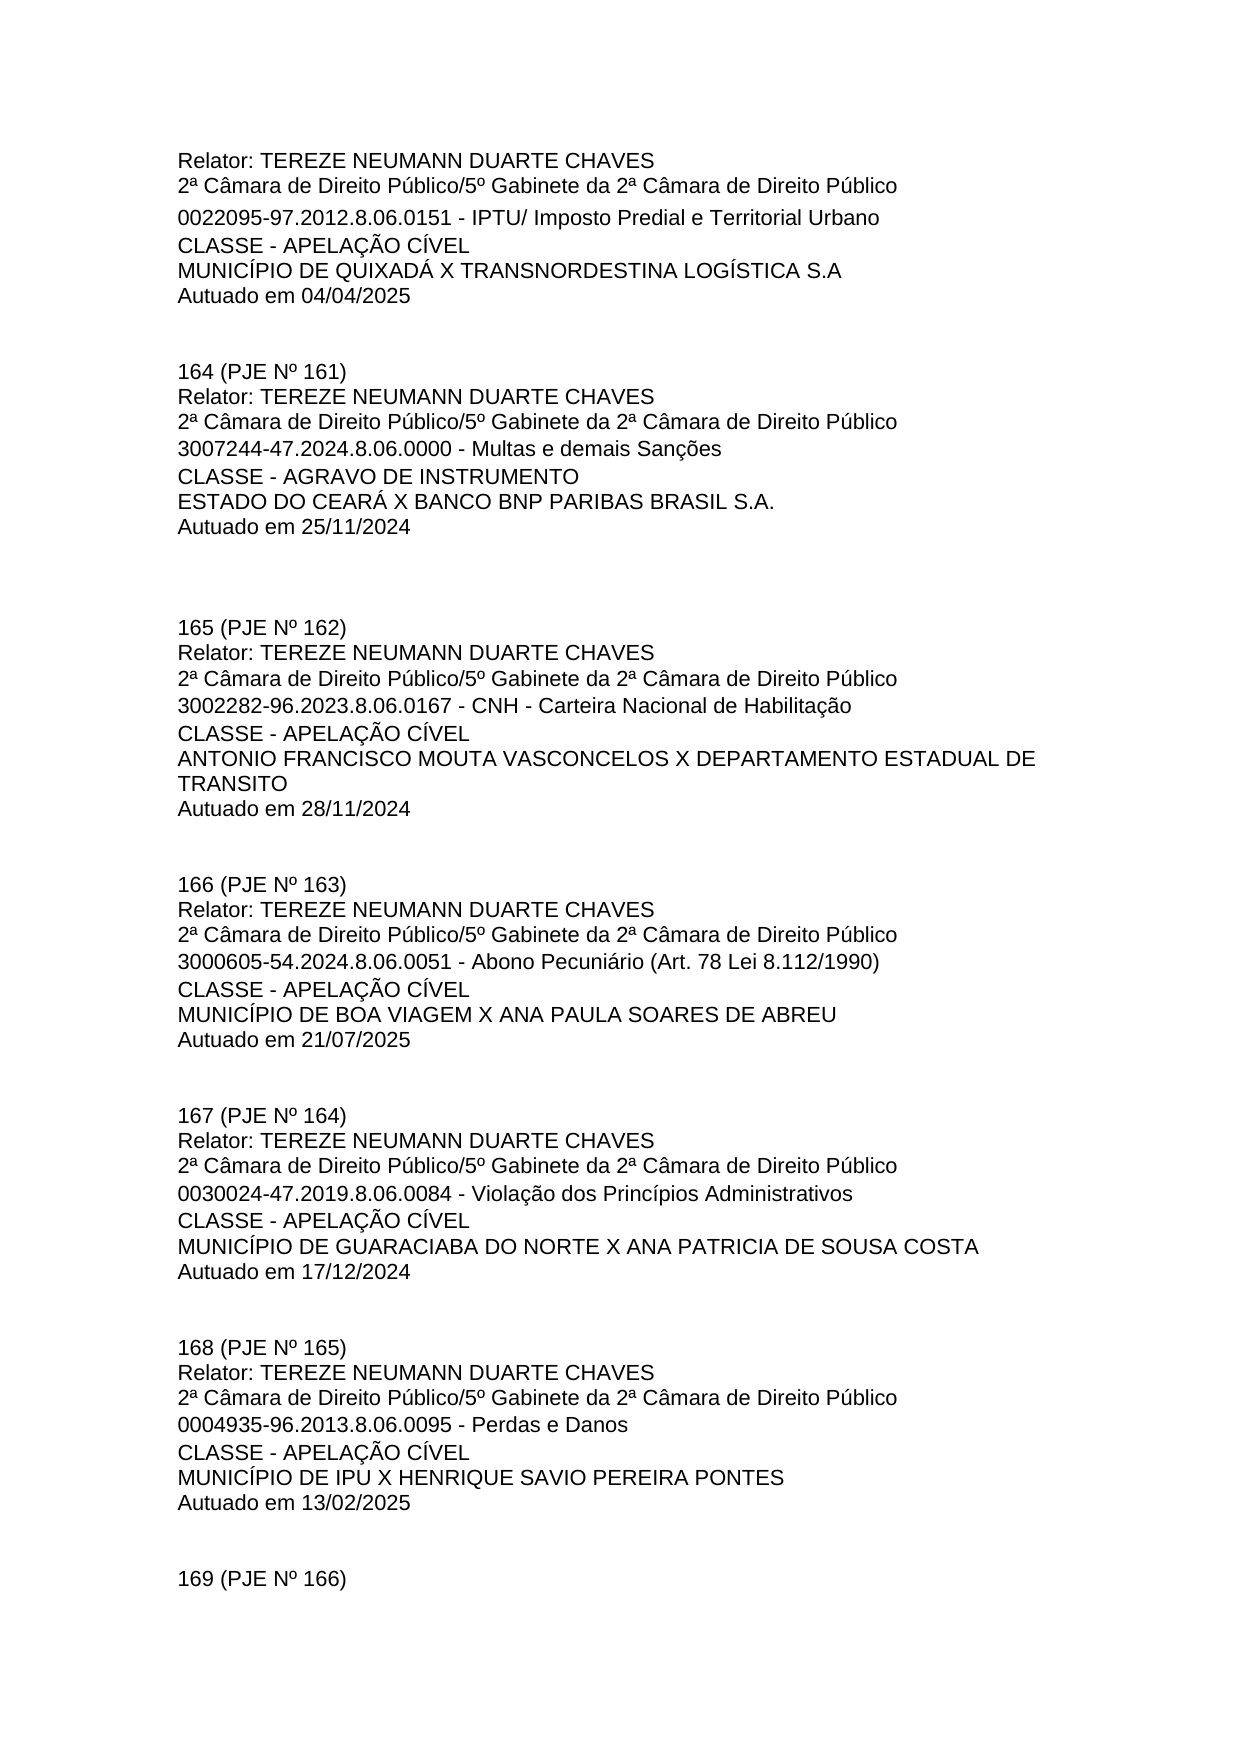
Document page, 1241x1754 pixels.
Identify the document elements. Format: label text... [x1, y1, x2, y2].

text Autuado em 25/11/2024 [177, 514, 1063, 539]
text CLASSE - APELAÇÃO CÍVEL MUNICÍPIO DE IPU X HENRIQUE SAVIO PEREIRA PONTES [177, 1440, 1063, 1490]
text 167 (PJE Nº 164) [177, 1103, 1063, 1128]
subtitle 3002282-96.2023.8.06.0167 - CNH - Carteira Nacional de Habilitação [177, 693, 1063, 718]
text 168 (PJE Nº 165) [177, 1334, 1063, 1359]
text 2ª Câmara de Direito Público/5º Gabinete da 2ª Câmara de Direito Público [177, 409, 1063, 434]
subtitle 3000605-54.2024.8.06.0051 - Abono Pecuniário (Art. 78 Lei 8.112/1990) [177, 949, 1063, 974]
text 2ª Câmara de Direito Público/5º Gabinete da 2ª Câmara de Direito Público [177, 1385, 1063, 1410]
text Autuado em 13/02/2025 [177, 1490, 1063, 1515]
text Relator: TEREZE NEUMANN DUARTE CHAVES [177, 384, 1063, 409]
text CLASSE - APELAÇÃO CÍVEL MUNICÍPIO DE QUIXADÁ X TRANSNORDESTINA LOGÍSTICA S.A [177, 232, 1063, 283]
text Autuado em 17/12/2024 [177, 1259, 1063, 1284]
text CLASSE - AGRAVO DE INSTRUMENTO ESTADO DO CEARÁ X BANCO BNP PARIBAS BRASIL S.A. [177, 464, 1063, 514]
subtitle 0004935-96.2013.8.06.0095 - Perdas e Danos [177, 1412, 1063, 1437]
text 2ª Câmara de Direito Público/5º Gabinete da 2ª Câmara de Direito Público [177, 173, 1063, 198]
text 2ª Câmara de Direito Público/5º Gabinete da 2ª Câmara de Direito Público [177, 1153, 1063, 1179]
text 166 (PJE Nº 163) [177, 872, 1063, 897]
text CLASSE - APELAÇÃO CÍVEL MUNICÍPIO DE BOA VIAGEM X ANA PAULA SOARES DE ABREU [177, 977, 1063, 1027]
text Relator: TEREZE NEUMANN DUARTE CHAVES [177, 1359, 1063, 1385]
text 164 (PJE Nº 161) [177, 358, 1063, 384]
text Autuado em 28/11/2024 [177, 796, 1063, 821]
text Autuado em 04/04/2025 [177, 283, 1063, 308]
text CLASSE - APELAÇÃO CÍVEL ANTONIO FRANCISCO MOUTA VASCONCELOS X DEPARTAMENTO ESTADUAL DE TRANSITO [177, 720, 1063, 796]
text Relator: TEREZE NEUMANN DUARTE CHAVES [177, 148, 1063, 173]
subtitle 3007244-47.2024.8.06.0000 - Multas e demais Sanções [177, 436, 1063, 461]
subtitle 0022095-97.2012.8.06.0151 - IPTU/ Imposto Predial e Territorial Urbano [177, 205, 1063, 230]
text 2ª Câmara de Direito Público/5º Gabinete da 2ª Câmara de Direito Público [177, 666, 1063, 691]
text Autuado em 21/07/2025 [177, 1027, 1063, 1053]
text Relator: TEREZE NEUMANN DUARTE CHAVES [177, 640, 1063, 666]
text CLASSE - APELAÇÃO CÍVEL MUNICÍPIO DE GUARACIABA DO NORTE X ANA PATRICIA DE SOUSA COSTA [177, 1208, 1063, 1259]
text 165 (PJE Nº 162) [177, 615, 1063, 640]
text Relator: TEREZE NEUMANN DUARTE CHAVES [177, 1128, 1063, 1153]
text Relator: TEREZE NEUMANN DUARTE CHAVES [177, 897, 1063, 922]
text 169 (PJE Nº 166) [177, 1566, 1063, 1591]
text 2ª Câmara de Direito Público/5º Gabinete da 2ª Câmara de Direito Público [177, 922, 1063, 947]
subtitle 0030024-47.2019.8.06.0084 - Violação dos Princípios Administrativos [177, 1181, 1063, 1206]
